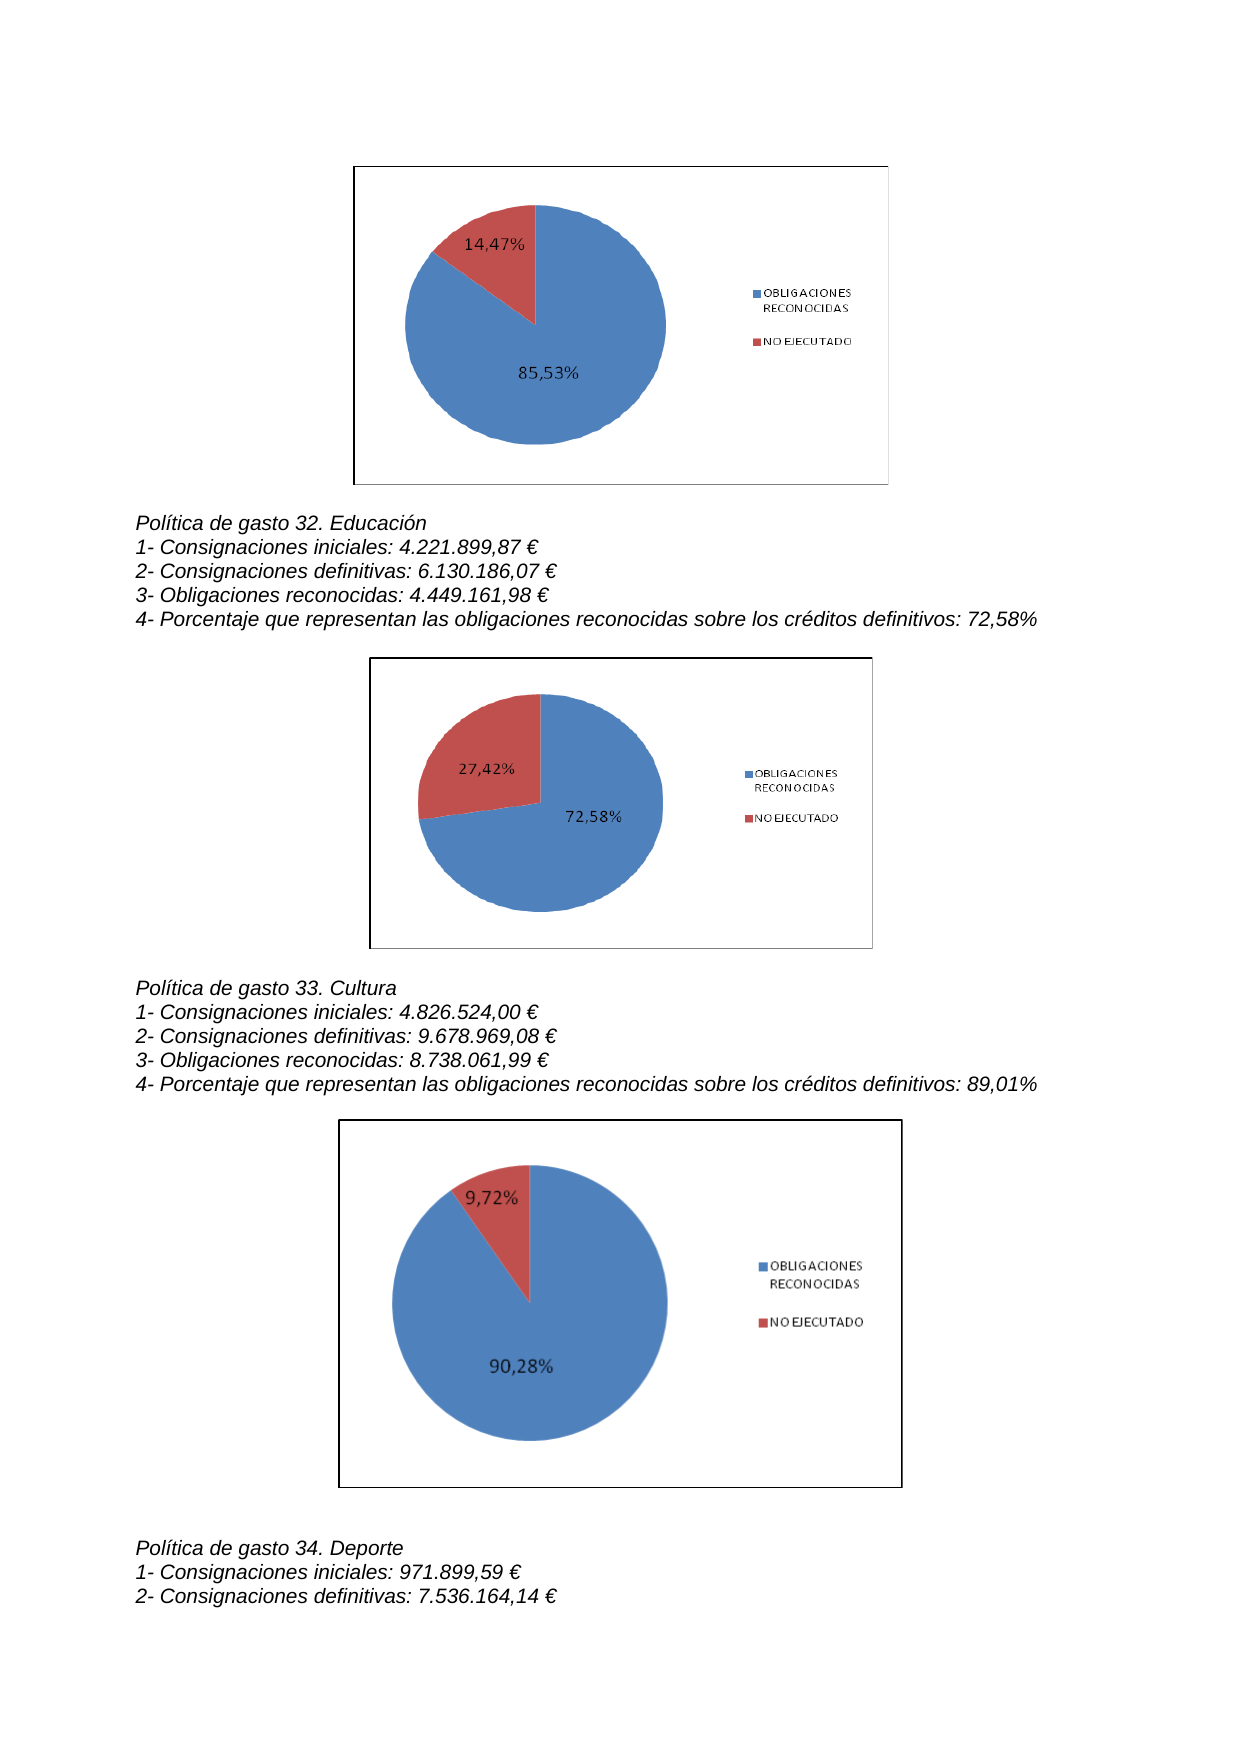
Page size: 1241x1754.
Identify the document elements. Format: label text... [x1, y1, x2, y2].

text 2- Consignaciones definitivas: 9.678.969,08 € [135, 1023, 1105, 1047]
text 4- Porcentaje que representan las obligaciones reconocidas sobre los créditos definitivos: 72,58% [135, 607, 1105, 631]
text 1- Consignaciones iniciales: 4.221.899,87 € [135, 535, 1105, 559]
text 2- Consignaciones definitivas: 6.130.186,07 € [135, 559, 1105, 583]
text 1- Consignaciones iniciales: 4.826.524,00 € [135, 999, 1105, 1023]
text 1- Consignaciones iniciales: 971.899,59 € [135, 1560, 1105, 1584]
text 3- Obligaciones reconocidas: 8.738.061,99 € [135, 1047, 1105, 1071]
text Política de gasto 32. Educación [135, 511, 1105, 535]
text 2- Consignaciones definitivas: 7.536.164,14 € [135, 1584, 1105, 1608]
picture [368, 657, 873, 949]
text 3- Obligaciones reconocidas: 4.449.161,98 € [135, 583, 1105, 607]
picture [337, 1119, 903, 1488]
text Política de gasto 33. Cultura [135, 976, 1105, 999]
picture [352, 166, 889, 485]
text Política de gasto 34. Deporte [135, 1536, 1105, 1560]
text 4- Porcentaje que representan las obligaciones reconocidas sobre los créditos definitivos: 89,01% [135, 1071, 1105, 1095]
